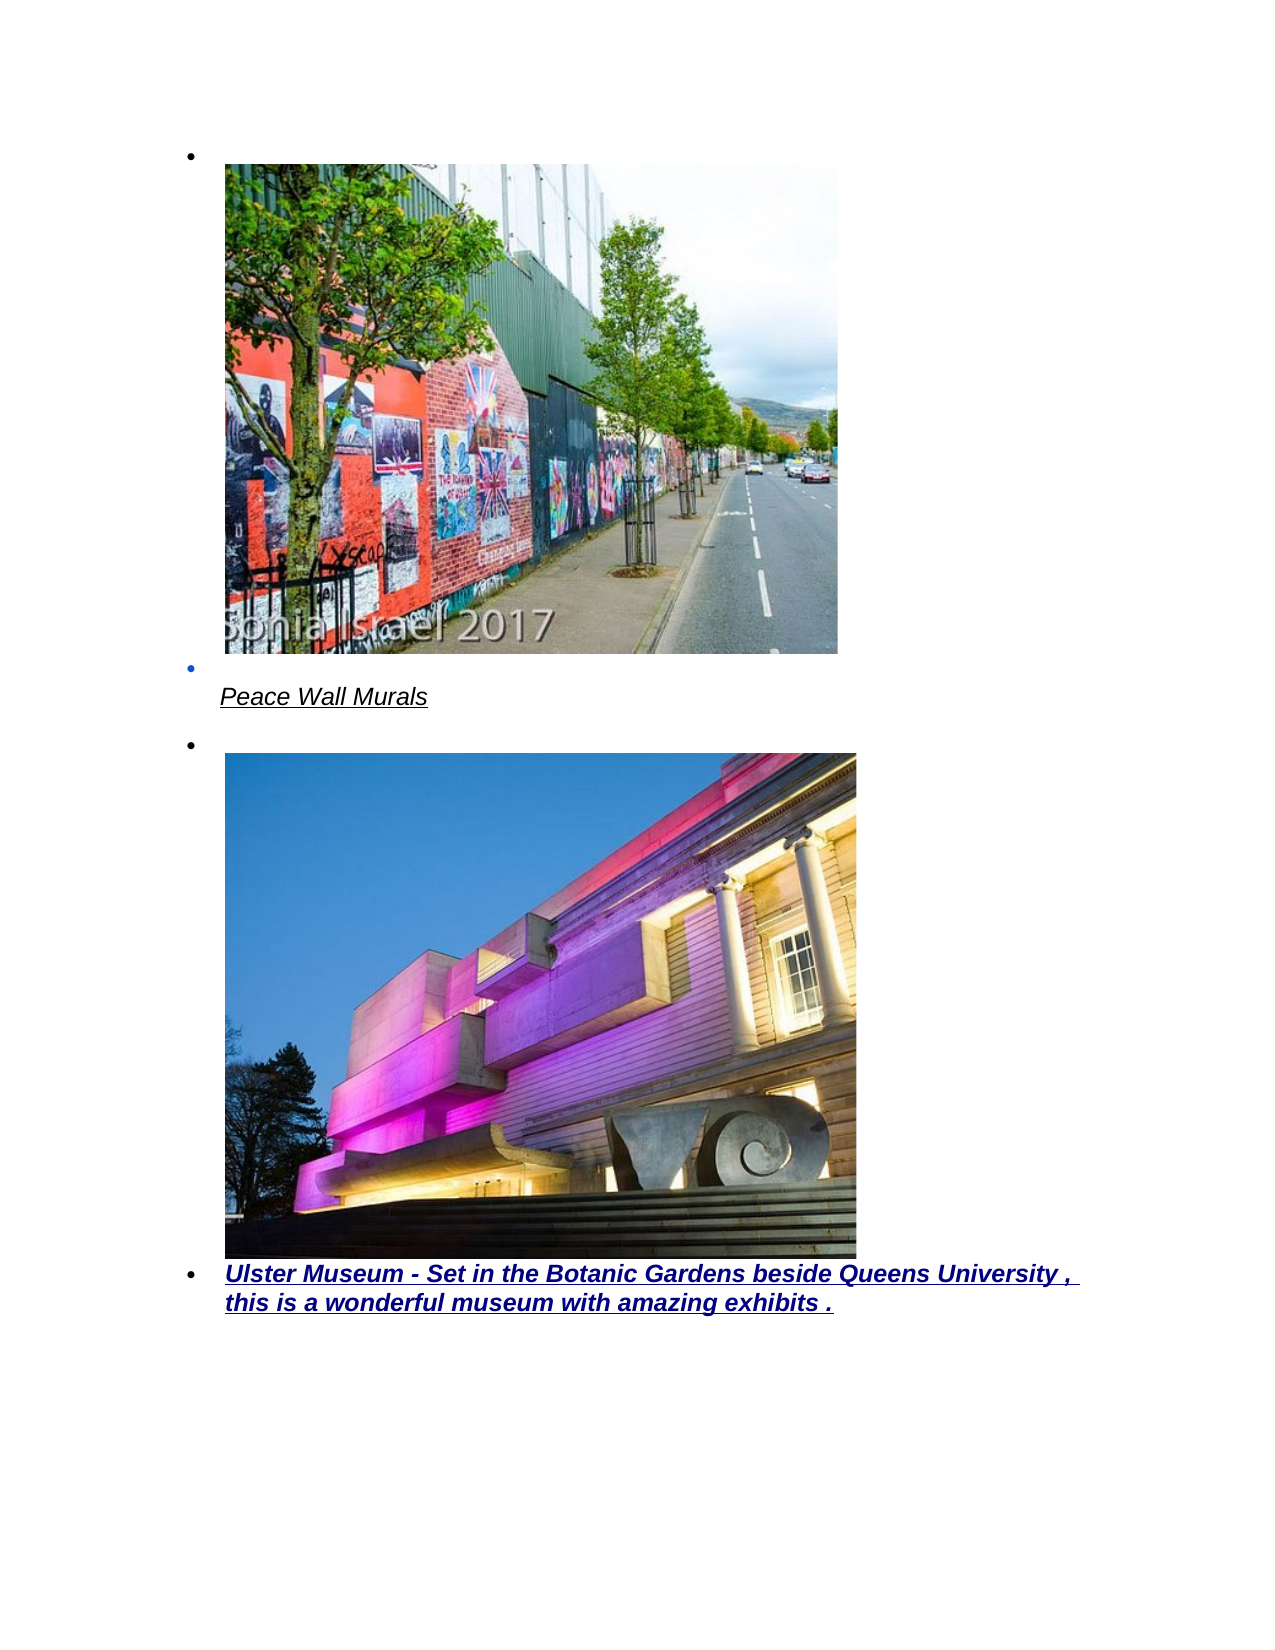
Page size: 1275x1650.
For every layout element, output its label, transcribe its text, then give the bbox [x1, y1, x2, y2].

text Peace Wall Murals [150, 682, 1125, 711]
list Ulster Museum - Set in the Botanic Gardens beside Queens University , this is a wonderful museum with amazing exhibits . [187, 1259, 1125, 1316]
